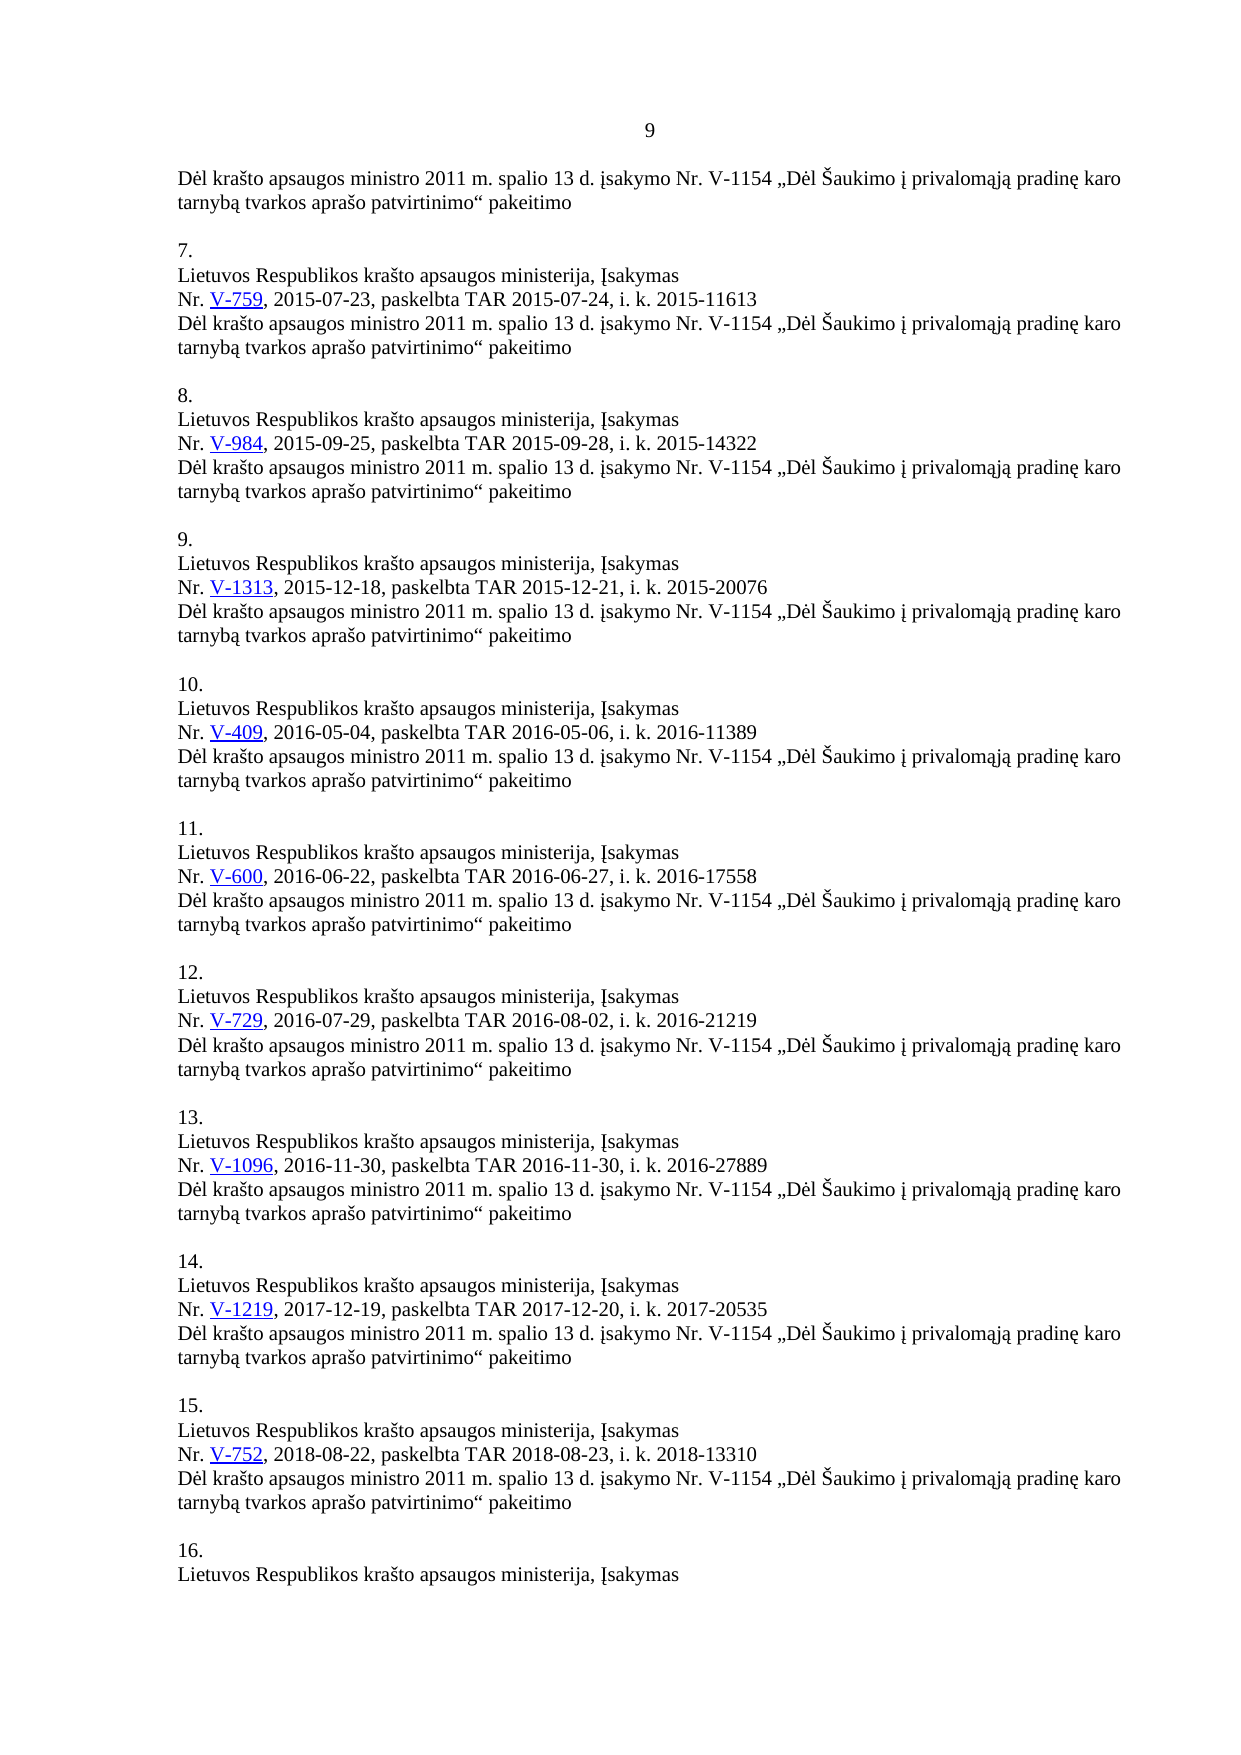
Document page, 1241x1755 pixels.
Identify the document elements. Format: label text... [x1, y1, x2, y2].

text Dėl krašto apsaugos ministro 2011 m. spalio 13 d. įsakymo Nr. V-1154 „Dėl Šaukimo į privalomąją pradinę karo tarnybą tvarkos aprašo patvirtinimo“ pakeitimo [177, 888, 1122, 936]
text 16. [177, 1538, 1122, 1562]
text Nr. V-409, 2016-05-04, paskelbta TAR 2016-05-06, i. k. 2016-11389 [177, 720, 1122, 744]
text Lietuvos Respublikos krašto apsaugos ministerija, Įsakymas [177, 1129, 1122, 1153]
text Nr. V-759, 2015-07-23, paskelbta TAR 2015-07-24, i. k. 2015-11613 [177, 287, 1122, 311]
text 15. [177, 1393, 1122, 1417]
text Nr. V-600, 2016-06-22, paskelbta TAR 2016-06-27, i. k. 2016-17558 [177, 864, 1122, 888]
text 7. [177, 238, 1122, 262]
text Dėl krašto apsaugos ministro 2011 m. spalio 13 d. įsakymo Nr. V-1154 „Dėl Šaukimo į privalomąją pradinę karo tarnybą tvarkos aprašo patvirtinimo“ pakeitimo [177, 1177, 1122, 1225]
text Dėl krašto apsaugos ministro 2011 m. spalio 13 d. įsakymo Nr. V-1154 „Dėl Šaukimo į privalomąją pradinę karo tarnybą tvarkos aprašo patvirtinimo“ pakeitimo [177, 311, 1122, 359]
text Dėl krašto apsaugos ministro 2011 m. spalio 13 d. įsakymo Nr. V-1154 „Dėl Šaukimo į privalomąją pradinę karo tarnybą tvarkos aprašo patvirtinimo“ pakeitimo [177, 744, 1122, 792]
text Lietuvos Respublikos krašto apsaugos ministerija, Įsakymas [177, 1562, 1122, 1586]
text Lietuvos Respublikos krašto apsaugos ministerija, Įsakymas [177, 696, 1122, 720]
text 11. [177, 816, 1122, 840]
text Lietuvos Respublikos krašto apsaugos ministerija, Įsakymas [177, 1273, 1122, 1297]
text Nr. V-1313, 2015-12-18, paskelbta TAR 2015-12-21, i. k. 2015-20076 [177, 575, 1122, 599]
text Nr. V-984, 2015-09-25, paskelbta TAR 2015-09-28, i. k. 2015-14322 [177, 431, 1122, 455]
text Lietuvos Respublikos krašto apsaugos ministerija, Įsakymas [177, 984, 1122, 1008]
text 12. [177, 960, 1122, 984]
text Dėl krašto apsaugos ministro 2011 m. spalio 13 d. įsakymo Nr. V-1154 „Dėl Šaukimo į privalomąją pradinę karo tarnybą tvarkos aprašo patvirtinimo“ pakeitimo [177, 599, 1122, 647]
text Lietuvos Respublikos krašto apsaugos ministerija, Įsakymas [177, 1417, 1122, 1442]
text 14. [177, 1249, 1122, 1273]
text Nr. V-1219, 2017-12-19, paskelbta TAR 2017-12-20, i. k. 2017-20535 [177, 1297, 1122, 1321]
text Nr. V-1096, 2016-11-30, paskelbta TAR 2016-11-30, i. k. 2016-27889 [177, 1153, 1122, 1177]
text Nr. V-729, 2016-07-29, paskelbta TAR 2016-08-02, i. k. 2016-21219 [177, 1008, 1122, 1032]
text Dėl krašto apsaugos ministro 2011 m. spalio 13 d. įsakymo Nr. V-1154 „Dėl Šaukimo į privalomąją pradinę karo tarnybą tvarkos aprašo patvirtinimo“ pakeitimo [177, 455, 1122, 503]
text Dėl krašto apsaugos ministro 2011 m. spalio 13 d. įsakymo Nr. V-1154 „Dėl Šaukimo į privalomąją pradinę karo tarnybą tvarkos aprašo patvirtinimo“ pakeitimo [177, 1321, 1122, 1369]
text Lietuvos Respublikos krašto apsaugos ministerija, Įsakymas [177, 840, 1122, 864]
text Dėl krašto apsaugos ministro 2011 m. spalio 13 d. įsakymo Nr. V-1154 „Dėl Šaukimo į privalomąją pradinę karo tarnybą tvarkos aprašo patvirtinimo“ pakeitimo [177, 1466, 1122, 1514]
text Lietuvos Respublikos krašto apsaugos ministerija, Įsakymas [177, 407, 1122, 431]
text 13. [177, 1105, 1122, 1129]
text 8. [177, 383, 1122, 407]
text Nr. V-752, 2018-08-22, paskelbta TAR 2018-08-23, i. k. 2018-13310 [177, 1442, 1122, 1466]
text Dėl krašto apsaugos ministro 2011 m. spalio 13 d. įsakymo Nr. V-1154 „Dėl Šaukimo į privalomąją pradinę karo tarnybą tvarkos aprašo patvirtinimo“ pakeitimo [177, 1032, 1122, 1081]
text Dėl krašto apsaugos ministro 2011 m. spalio 13 d. įsakymo Nr. V-1154 „Dėl Šaukimo į privalomąją pradinę karo tarnybą tvarkos aprašo patvirtinimo“ pakeitimo [177, 166, 1122, 214]
text 9. [177, 527, 1122, 551]
text Lietuvos Respublikos krašto apsaugos ministerija, Įsakymas [177, 551, 1122, 575]
text 10. [177, 672, 1122, 696]
text Lietuvos Respublikos krašto apsaugos ministerija, Įsakymas [177, 262, 1122, 287]
